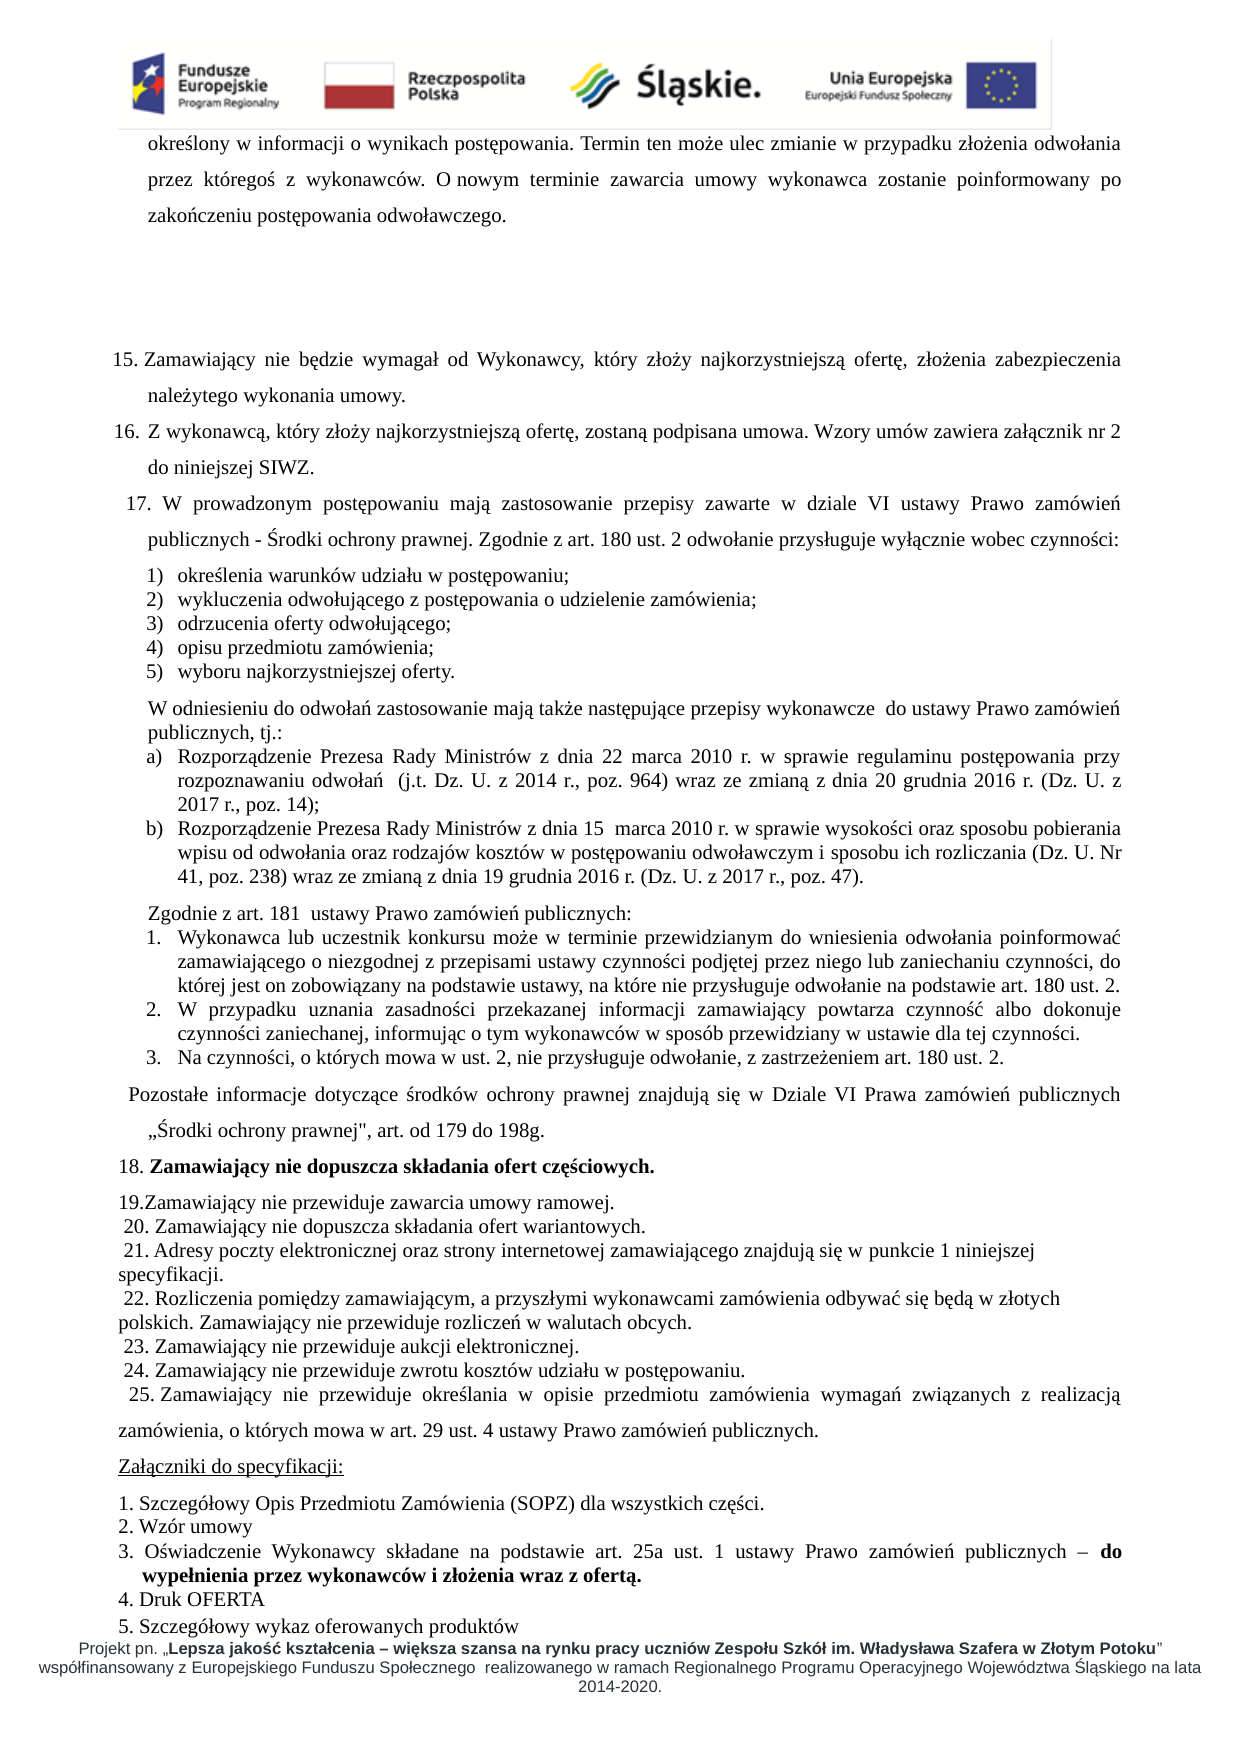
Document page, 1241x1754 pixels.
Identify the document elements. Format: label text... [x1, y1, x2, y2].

text W odniesieniu do odwołań zastosowanie mają także następujące przepisy wykonawcze do ustawy Prawo zamówień publicznych, tj.: [148, 696, 1122, 744]
text 18. Zamawiający nie dopuszcza składania ofert częściowych. [118, 1154, 1122, 1178]
text 22. Rozliczenia pomiędzy zamawiającym, a przyszłymi wykonawcami zamówienia odbywać się będą w złotych polskich. Zamawiający nie przewiduje rozliczeń w walutach obcych. [118, 1286, 1122, 1334]
text 25. Zamawiający nie przewiduje określania w opisie przedmiotu zamówienia wymagań związanych z realizacją zamówienia, o których mowa w art. 29 ust. 4 ustawy Prawo zamówień publicznych. [118, 1382, 1122, 1442]
text a) Rozporządzenie Prezesa Rady Ministrów z dnia 22 marca 2010 r. w sprawie regulaminu postępowania przy rozpoznawaniu odwołań (j.t. Dz. U. z 2014 r., poz. 964) wraz ze zmianą z dnia 20 grudnia 2016 r. (Dz. U. z 2017 r., poz. 14); [146, 744, 1122, 816]
text 5) wyboru najkorzystniejszej oferty. [146, 659, 1122, 683]
text Załączniki do specyfikacji: [118, 1454, 1152, 1478]
text 4) opisu przedmiotu zamówienia; [146, 635, 1122, 659]
text 17. W prowadzonym postępowaniu mają zastosowanie przepisy zawarte w dziale VI ustawy Prawo zamówień publicznych - Środki ochrony prawnej. Zgodnie z art. 180 ust. 2 odwołanie przysługuje wyłącznie wobec czynności: [103, 491, 1122, 551]
text 24. Zamawiający nie przewiduje zwrotu kosztów udziału w postępowaniu. [118, 1358, 1122, 1382]
text 20. Zamawiający nie dopuszcza składania ofert wariantowych. [118, 1214, 1122, 1238]
text 3. Na czynności, o których mowa w ust. 2, nie przysługuje odwołanie, z zastrzeżeniem art. 180 ust. 2. [146, 1045, 1122, 1069]
text określony w informacji o wynikach postępowania. Termin ten może ulec zmianie w przypadku złożenia odwołania przez któregoś z wykonawców. O nowym terminie zawarcia umowy wykonawca zostanie poinformowany po zakończeniu postępowania odwoławczego. [103, 130, 1122, 227]
text 1. Wykonawca lub uczestnik konkursu może w terminie przewidzianym do wniesienia odwołania poinformować zamawiającego o niezgodnej z przepisami ustawy czynności podjętej przez niego lub zaniechaniu czynności, do której jest on zobowiązany na podstawie ustawy, na które nie przysługuje odwołanie na podstawie art. 180 ust. 2. [146, 925, 1122, 997]
text 2) wykluczenia odwołującego z postępowania o udzielenie zamówienia; [146, 587, 1122, 611]
text 15. Zamawiający nie będzie wymagał od Wykonawcy, który złoży najkorzystniejszą ofertę, złożenia zabezpieczenia należytego wykonania umowy. [103, 347, 1122, 407]
text 2. W przypadku uznania zasadności przekazanej informacji zamawiający powtarza czynność albo dokonuje czynności zaniechanej, informując o tym wykonawców w sposób przewidziany w ustawie dla tej czynności. [146, 997, 1122, 1045]
text 3) odrzucenia oferty odwołującego; [146, 611, 1122, 635]
text 2. Wzór umowy [118, 1514, 1122, 1538]
text b) Rozporządzenie Prezesa Rady Ministrów z dnia 15 marca 2010 r. w sprawie wysokości oraz sposobu pobierania wpisu od odwołania oraz rodzajów kosztów w postępowaniu odwoławczym i sposobu ich rozliczania (Dz. U. Nr 41, poz. 238) wraz ze zmianą z dnia 19 grudnia 2016 r. (Dz. U. z 2017 r., poz. 47). [146, 816, 1122, 888]
text 1) określenia warunków udziału w postępowaniu; [146, 563, 1122, 587]
text 5. Szczegółowy wykaz oferowanych produktów [118, 1611, 1122, 1638]
text Pozostałe informacje dotyczące środków ochrony prawnej znajdują się w Dziale VI Prawa zamówień publicznych „Środki ochrony prawnej", art. od 179 do 198g. [103, 1082, 1122, 1142]
text 4. Druk OFERTA [118, 1587, 1122, 1611]
text Zgodnie z art. 181 ustawy Prawo zamówień publicznych: [148, 901, 1122, 925]
text 3. Oświadczenie Wykonawcy składane na podstawie art. 25a ust. 1 ustawy Prawo zamówień publicznych – do wypełnienia przez wykonawców i złożenia wraz z ofertą. [118, 1538, 1122, 1587]
text 23. Zamawiający nie przewiduje aukcji elektronicznej. [118, 1334, 1122, 1358]
text 1. Szczegółowy Opis Przedmiotu Zamówienia (SOPZ) dla wszystkich części. [118, 1490, 1122, 1514]
text 19.Zamawiający nie przewiduje zawarcia umowy ramowej. [118, 1190, 1122, 1214]
text 21. Adresy poczty elektronicznej oraz strony internetowej zamawiającego znajdują się w punkcie 1 niniejszej specyfikacji. [118, 1238, 1122, 1286]
text 16. Z wykonawcą, który złoży najkorzystniejszą ofertę, zostaną podpisana umowa. Wzory umów zawiera załącznik nr 2 do niniejszej SIWZ. [103, 419, 1122, 479]
